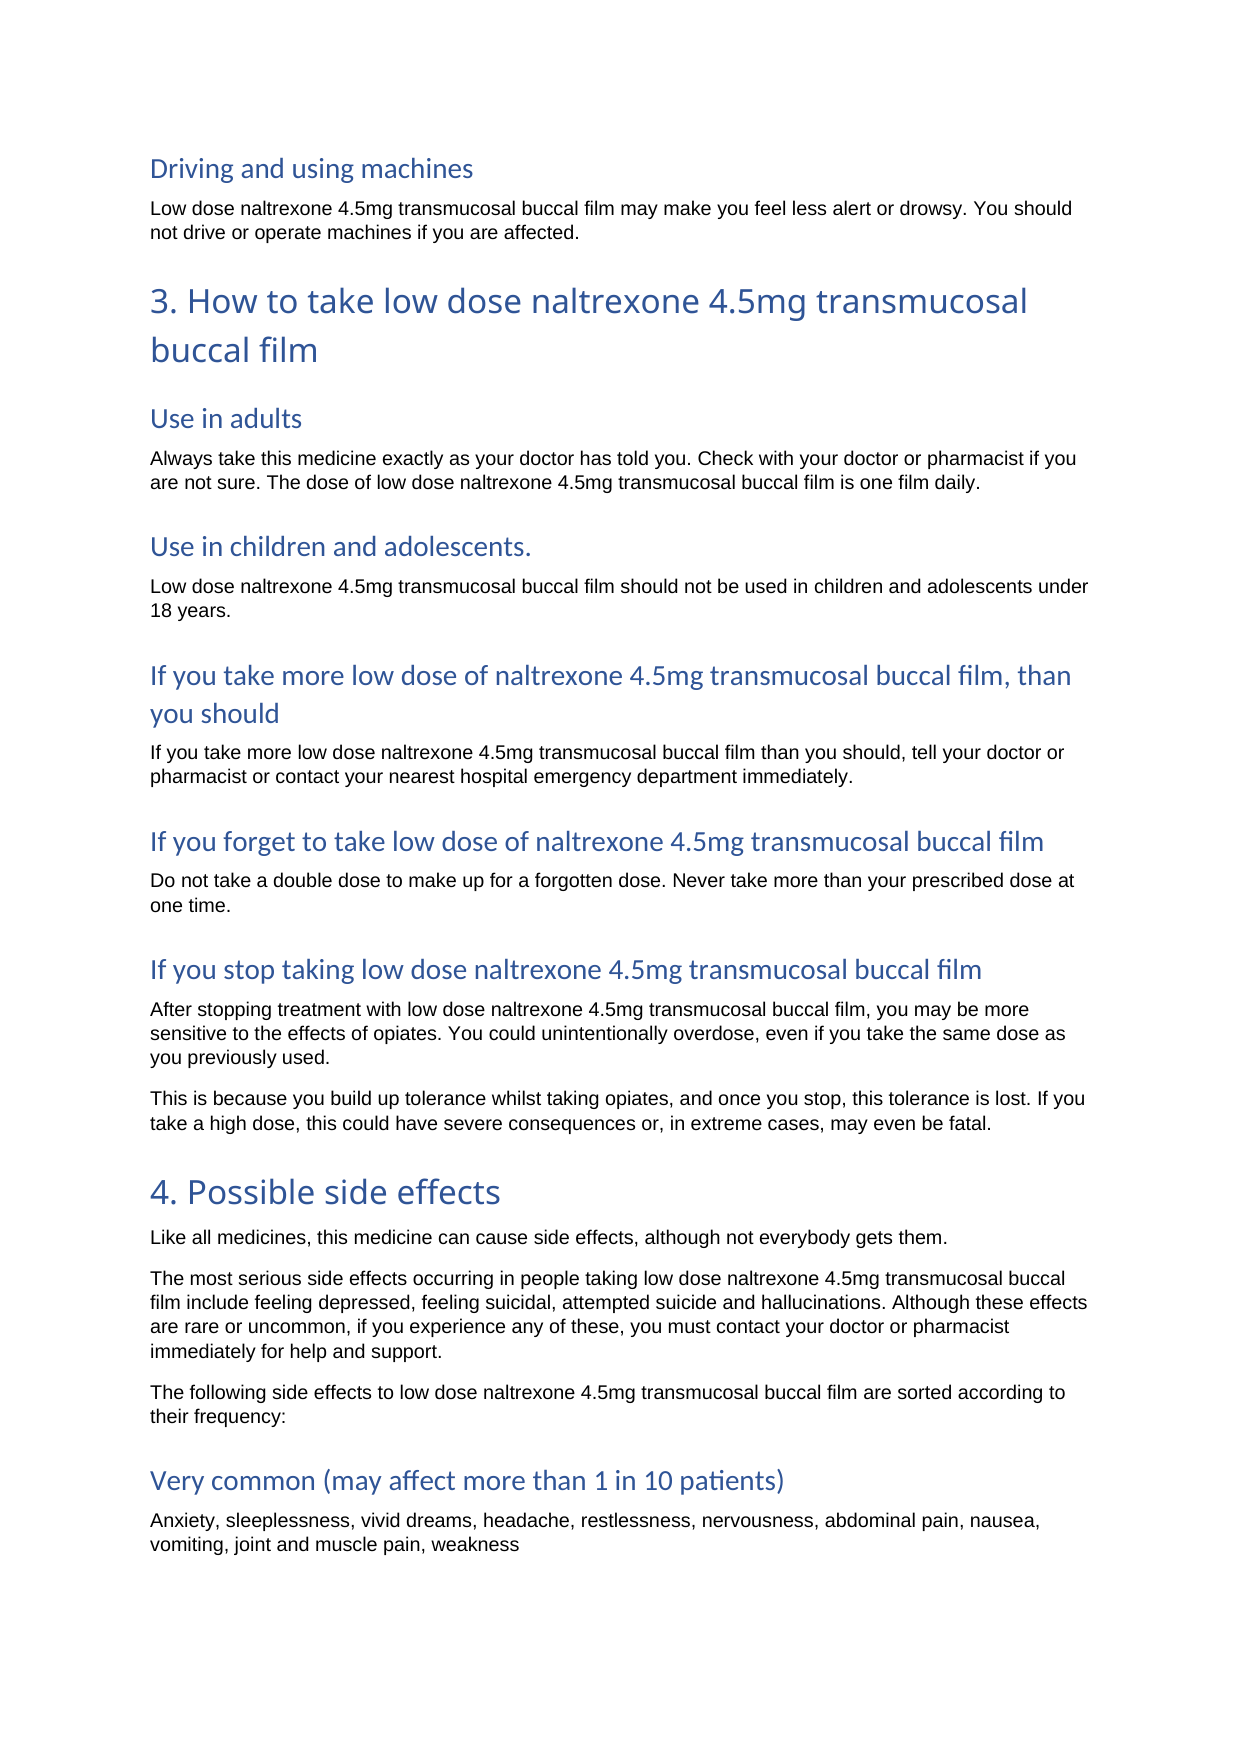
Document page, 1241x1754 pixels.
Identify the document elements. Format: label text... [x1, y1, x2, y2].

text Like all medicines, this medicine can cause side effects, although not everybody gets them. [150, 1226, 1090, 1248]
subtitle Use in adults [150, 400, 1090, 436]
subtitle If you take more low dose of naltrexone 4.5mg transmucosal buccal film, than you should [150, 657, 1090, 730]
text The following side effects to low dose naltrexone 4.5mg transmucosal buccal film are sorted according to their frequency: [150, 1381, 1090, 1427]
subtitle Driving and using machines [150, 150, 1090, 186]
subtitle 3. How to take low dose naltrexone 4.5mg transmucosal buccal film [150, 278, 1090, 372]
text The most serious side effects occurring in people taking low dose naltrexone 4.5mg transmucosal buccal film include feeling depressed, feeling suicidal, attempted suicide and hallucinations. Although these effects are rare or uncommon, if you experience any of these, you must contact your doctor or pharmacist immediately for help and support. [150, 1267, 1090, 1362]
text Always take this medicine exactly as your doctor has told you. Check with your doctor or pharmacist if you are not sure. The dose of low dose naltrexone 4.5mg transmucosal buccal film is one film daily. [150, 447, 1090, 494]
subtitle If you stop taking low dose naltrexone 4.5mg transmucosal buccal film [150, 951, 1090, 987]
subtitle Use in children and adolescents. [150, 528, 1090, 564]
text If you take more low dose naltrexone 4.5mg transmucosal buccal film than you should, tell your doctor or pharmacist or contact your nearest hospital emergency department immediately. [150, 741, 1090, 788]
text Do not take a double dose to make up for a forgotten dose. Never take more than your prescribed dose at one time. [150, 869, 1090, 916]
text Anxiety, sleeplessness, vivid dreams, headache, restlessness, nervousness, abdominal pain, nausea, vomiting, joint and muscle pain, weakness [150, 1509, 1090, 1556]
subtitle 4. Possible side effects [150, 1169, 1090, 1214]
subtitle If you forget to take low dose of naltrexone 4.5mg transmucosal buccal film [150, 823, 1090, 859]
text After stopping treatment with low dose naltrexone 4.5mg transmucosal buccal film, you may be more sensitive to the effects of opiates. You could unintentionally overdose, even if you take the same dose as you previously used. [150, 998, 1090, 1069]
text Low dose naltrexone 4.5mg transmucosal buccal film should not be used in children and adolescents under 18 years. [150, 575, 1090, 622]
text This is because you build up tolerance whilst taking opiates, and once you stop, this tolerance is lost. If you take a high dose, this could have severe consequences or, in extreme cases, may even be fatal. [150, 1087, 1090, 1134]
subtitle Very common (may affect more than 1 in 10 patients) [150, 1462, 1090, 1498]
text Low dose naltrexone 4.5mg transmucosal buccal film may make you feel less alert or drowsy. You should not drive or operate machines if you are affected. [150, 196, 1090, 243]
